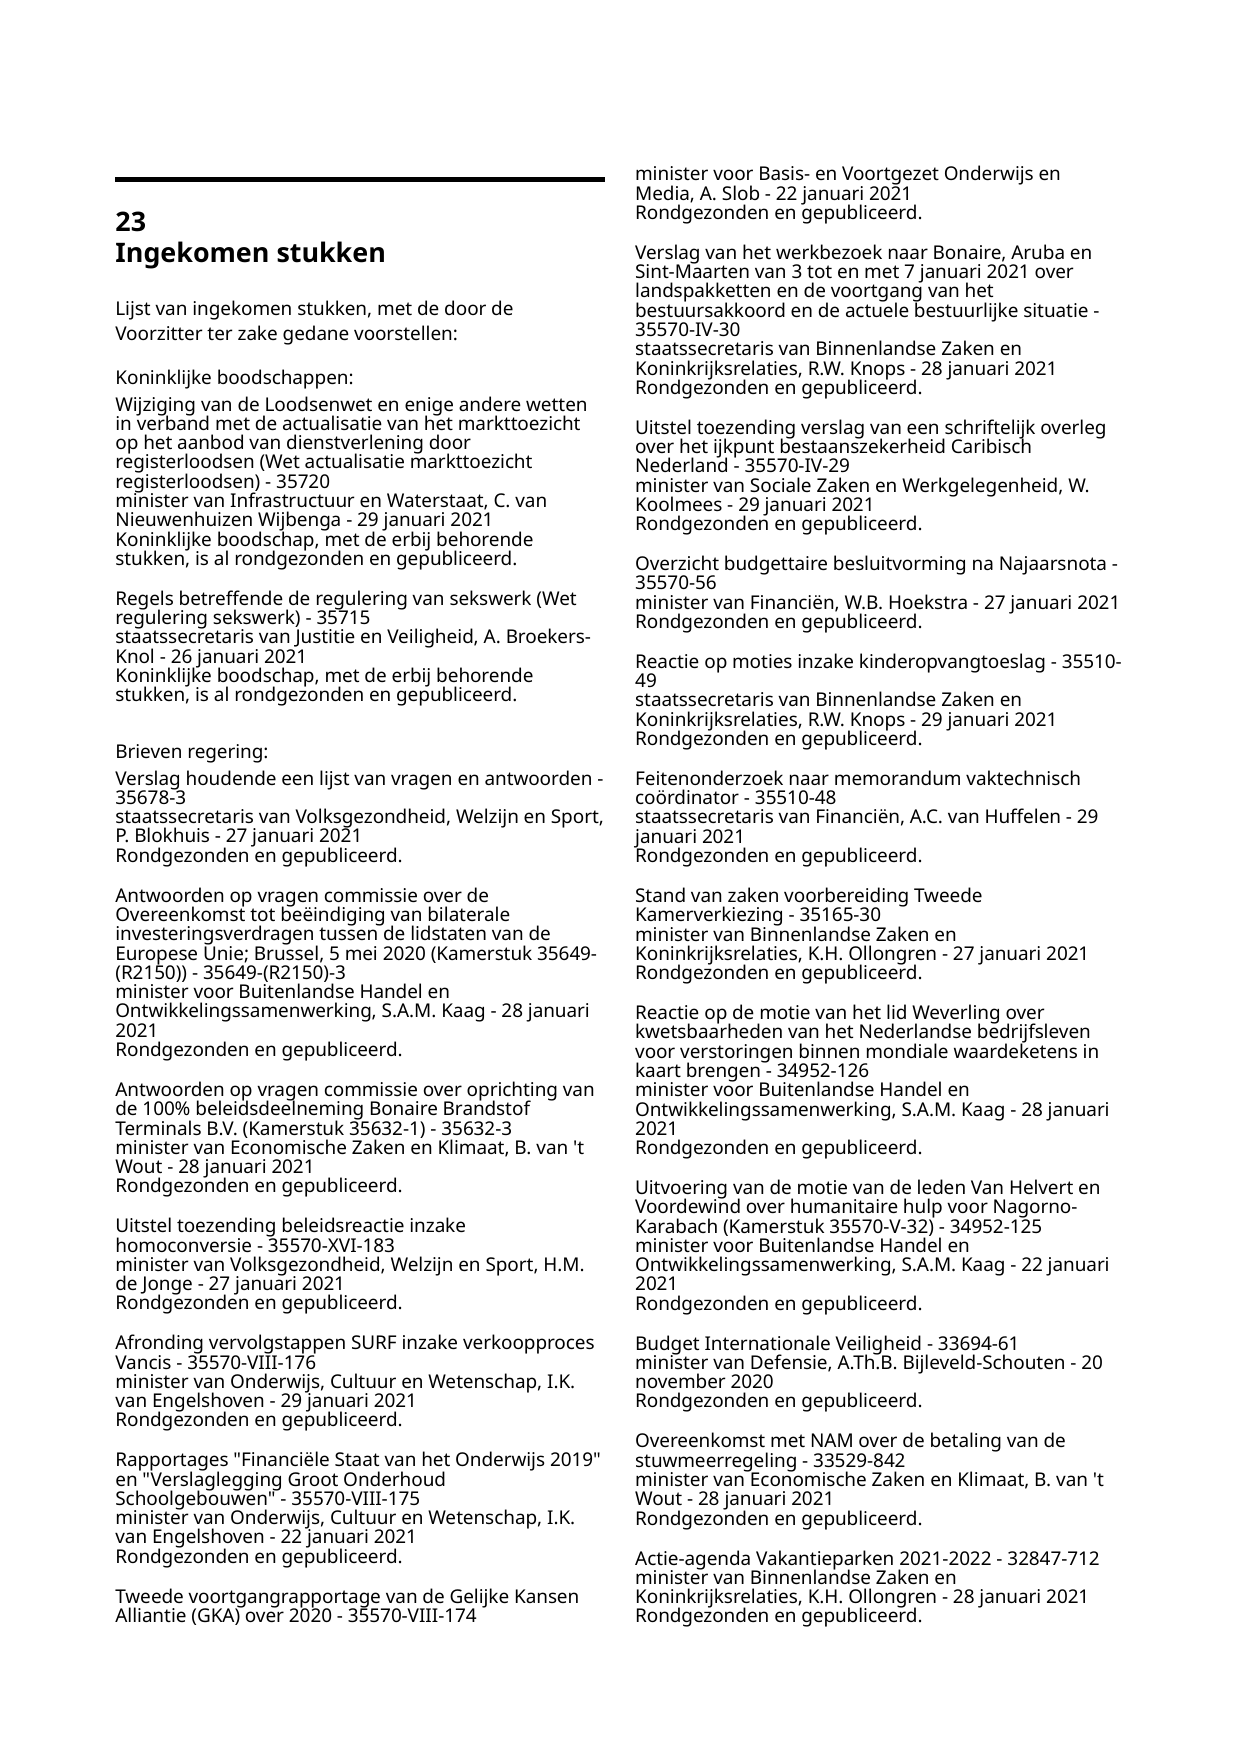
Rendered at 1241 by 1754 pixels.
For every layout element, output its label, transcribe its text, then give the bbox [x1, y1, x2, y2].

text Tweede voortgangrapportage van de Gelijke Kansen Alliantie (GKA) over 2020 - 35570-VIII-174 [115, 1588, 605, 1626]
text Rondgezonden en gepubliceerd. [635, 964, 1125, 983]
text minister van Economische Zaken en Klimaat, B. van 't Wout - 28 januari 2021 [115, 1139, 605, 1177]
text Overeenkomst met NAM over de betaling van de stuwmeerregeling - 33529-842 [635, 1432, 1125, 1471]
text Budget Internationale Veiligheid - 33694-61 [635, 1335, 1125, 1354]
text minister voor Buitenlandse Handel en Ontwikkelingssamenwerking, S.A.M. Kaag - 22 januari 2021 [635, 1237, 1125, 1295]
text Rondgezonden en gepubliceerd. [115, 1548, 605, 1567]
text 23 [115, 203, 605, 239]
text Rondgezonden en gepubliceerd. [635, 613, 1125, 632]
text minister van Binnenlandse Zaken en Koninkrijksrelaties, K.H. Ollongren - 28 januari 2021 [635, 1569, 1125, 1607]
text minister voor Buitenlandse Handel en Ontwikkelingssamenwerking, S.A.M. Kaag - 28 januari 2021 [635, 1081, 1125, 1139]
text Rondgezonden en gepubliceerd. [635, 1139, 1125, 1158]
text Rondgezonden en gepubliceerd. [635, 379, 1125, 398]
text Antwoorden op vragen commissie over oprichting van de 100% beleidsdeelneming Bonaire Brandstof Terminals B.V. (Kamerstuk 35632-1) - 35632-3 [115, 1081, 605, 1139]
text Koninklijke boodschap, met de erbij behorende stukken, is al rondgezonden en gepubliceerd. [115, 531, 605, 569]
text Koninklijke boodschap, met de erbij behorende stukken, is al rondgezonden en gepubliceerd. [115, 667, 605, 706]
text Rondgezonden en gepubliceerd. [635, 730, 1125, 749]
text minister van Defensie, A.Th.B. Bijleveld-Schouten - 20 november 2020 [635, 1354, 1125, 1392]
text Rondgezonden en gepubliceerd. [115, 847, 605, 866]
text Afronding vervolgstappen SURF inzake verkoopproces Vancis - 35570-VIII-176 [115, 1334, 605, 1373]
text staatssecretaris van Financiën, A.C. van Huffelen - 29 januari 2021 [635, 808, 1125, 847]
text minister van Financiën, W.B. Hoekstra - 27 januari 2021 [635, 594, 1125, 613]
text Uitstel toezending verslag van een schriftelijk overleg over het ijkpunt bestaanszekerheid Caribisch Nederland - 35570-IV-29 [635, 419, 1125, 477]
text minister van Volksgezondheid, Welzijn en Sport, H.M. de Jonge - 27 januari 2021 [115, 1256, 605, 1294]
text Rondgezonden en gepubliceerd. [635, 204, 1125, 223]
text Regels betreffende de regulering van sekswerk (Wet regulering sekswerk) - 35715 [115, 590, 605, 628]
text Ingekomen stukken [115, 239, 605, 283]
text minister voor Buitenlandse Handel en Ontwikkelingssamenwerking, S.A.M. Kaag - 28 januari 2021 [115, 983, 605, 1041]
text Verslag houdende een lijst van vragen en antwoorden - 35678-3 [115, 770, 605, 808]
text minister van Economische Zaken en Klimaat, B. van 't Wout - 28 januari 2021 [635, 1471, 1125, 1509]
text Overzicht budgettaire besluitvorming na Najaarsnota - 35570-56 [635, 555, 1125, 594]
text staatssecretaris van Volksgezondheid, Welzijn en Sport, P. Blokhuis - 27 januari 2021 [115, 808, 605, 847]
text Rondgezonden en gepubliceerd. [115, 1411, 605, 1431]
text Uitstel toezending beleidsreactie inzake homoconversie - 35570-XVI-183 [115, 1217, 605, 1256]
text Verslag van het werkbezoek naar Bonaire, Aruba en Sint-Maarten van 3 tot en met 7 januari 2021 over landspakketten en de voortgang van het bestuursakkoord en de actuele bestuurlijke situatie - 35570-IV-30 [635, 244, 1125, 340]
text staatssecretaris van Binnenlandse Zaken en Koninkrijksrelaties, R.W. Knops - 29 januari 2021 [635, 691, 1125, 730]
text Antwoorden op vragen commissie over de Overeenkomst tot beëindiging van bilaterale investeringsverdragen tussen de lidstaten van de Europese Unie; Brussel, 5 mei 2020 (Kamerstuk 35649-(R2150)) - 35649-(R2150)-3 [115, 887, 605, 983]
text Rondgezonden en gepubliceerd. [635, 1392, 1125, 1412]
text minister voor Basis- en Voortgezet Onderwijs en Media, A. Slob - 22 januari 2021 [635, 165, 1125, 204]
text Reactie op de motie van het lid Weverling over kwetsbaarheden van het Nederlandse bedrijfsleven voor verstoringen binnen mondiale waardeketens in kaart brengen - 34952-126 [635, 1004, 1125, 1081]
text Rondgezonden en gepubliceerd. [635, 1295, 1125, 1314]
text Brieven regering: [115, 738, 605, 764]
text Actie-agenda Vakantieparken 2021-2022 - 32847-712 [635, 1549, 1125, 1569]
text minister van Sociale Zaken en Werkgelegenheid, W. Koolmees - 29 januari 2021 [635, 477, 1125, 515]
text Lijst van ingekomen stukken, met de door de Voorzitter ter zake gedane voorstellen: [115, 295, 605, 346]
text Rondgezonden en gepubliceerd. [635, 1509, 1125, 1529]
text Rondgezonden en gepubliceerd. [635, 847, 1125, 866]
text minister van Onderwijs, Cultuur en Wetenschap, I.K. van Engelshoven - 29 januari 2021 [115, 1373, 605, 1411]
text Rondgezonden en gepubliceerd. [635, 515, 1125, 534]
text Rondgezonden en gepubliceerd. [115, 1294, 605, 1314]
text Koninklijke boodschappen: [115, 364, 605, 390]
text staatssecretaris van Justitie en Veiligheid, A. Broekers-Knol - 26 januari 2021 [115, 628, 605, 667]
text minister van Infrastructuur en Waterstaat, C. van Nieuwenhuizen Wijbenga - 29 januari 2021 [115, 492, 605, 531]
text staatssecretaris van Binnenlandse Zaken en Koninkrijksrelaties, R.W. Knops - 28 januari 2021 [635, 340, 1125, 379]
text minister van Binnenlandse Zaken en Koninkrijksrelaties, K.H. Ollongren - 27 januari 2021 [635, 926, 1125, 964]
text Rondgezonden en gepubliceerd. [635, 1607, 1125, 1627]
text Reactie op moties inzake kinderopvangtoeslag - 35510-49 [635, 653, 1125, 691]
text Feitenonderzoek naar memorandum vaktechnisch coördinator - 35510-48 [635, 770, 1125, 808]
text Uitvoering van de motie van de leden Van Helvert en Voordewind over humanitaire hulp voor Nagorno-Karabach (Kamerstuk 35570-V-32) - 34952-125 [635, 1179, 1125, 1237]
text minister van Onderwijs, Cultuur en Wetenschap, I.K. van Engelshoven - 22 januari 2021 [115, 1509, 605, 1548]
text Rondgezonden en gepubliceerd. [115, 1041, 605, 1060]
text Rapportages "Financiële Staat van het Onderwijs 2019" en "Verslaglegging Groot Onderhoud Schoolgebouwen" - 35570-VIII-175 [115, 1451, 605, 1509]
text Wijziging van de Loodsenwet en enige andere wetten in verband met de actualisatie van het markttoezicht op het aanbod van dienstverlening door registerloodsen (Wet actualisatie markttoezicht registerloodsen) - 35720 [115, 396, 605, 492]
text Stand van zaken voorbereiding Tweede Kamerverkiezing - 35165-30 [635, 887, 1125, 926]
text Rondgezonden en gepubliceerd. [115, 1177, 605, 1197]
